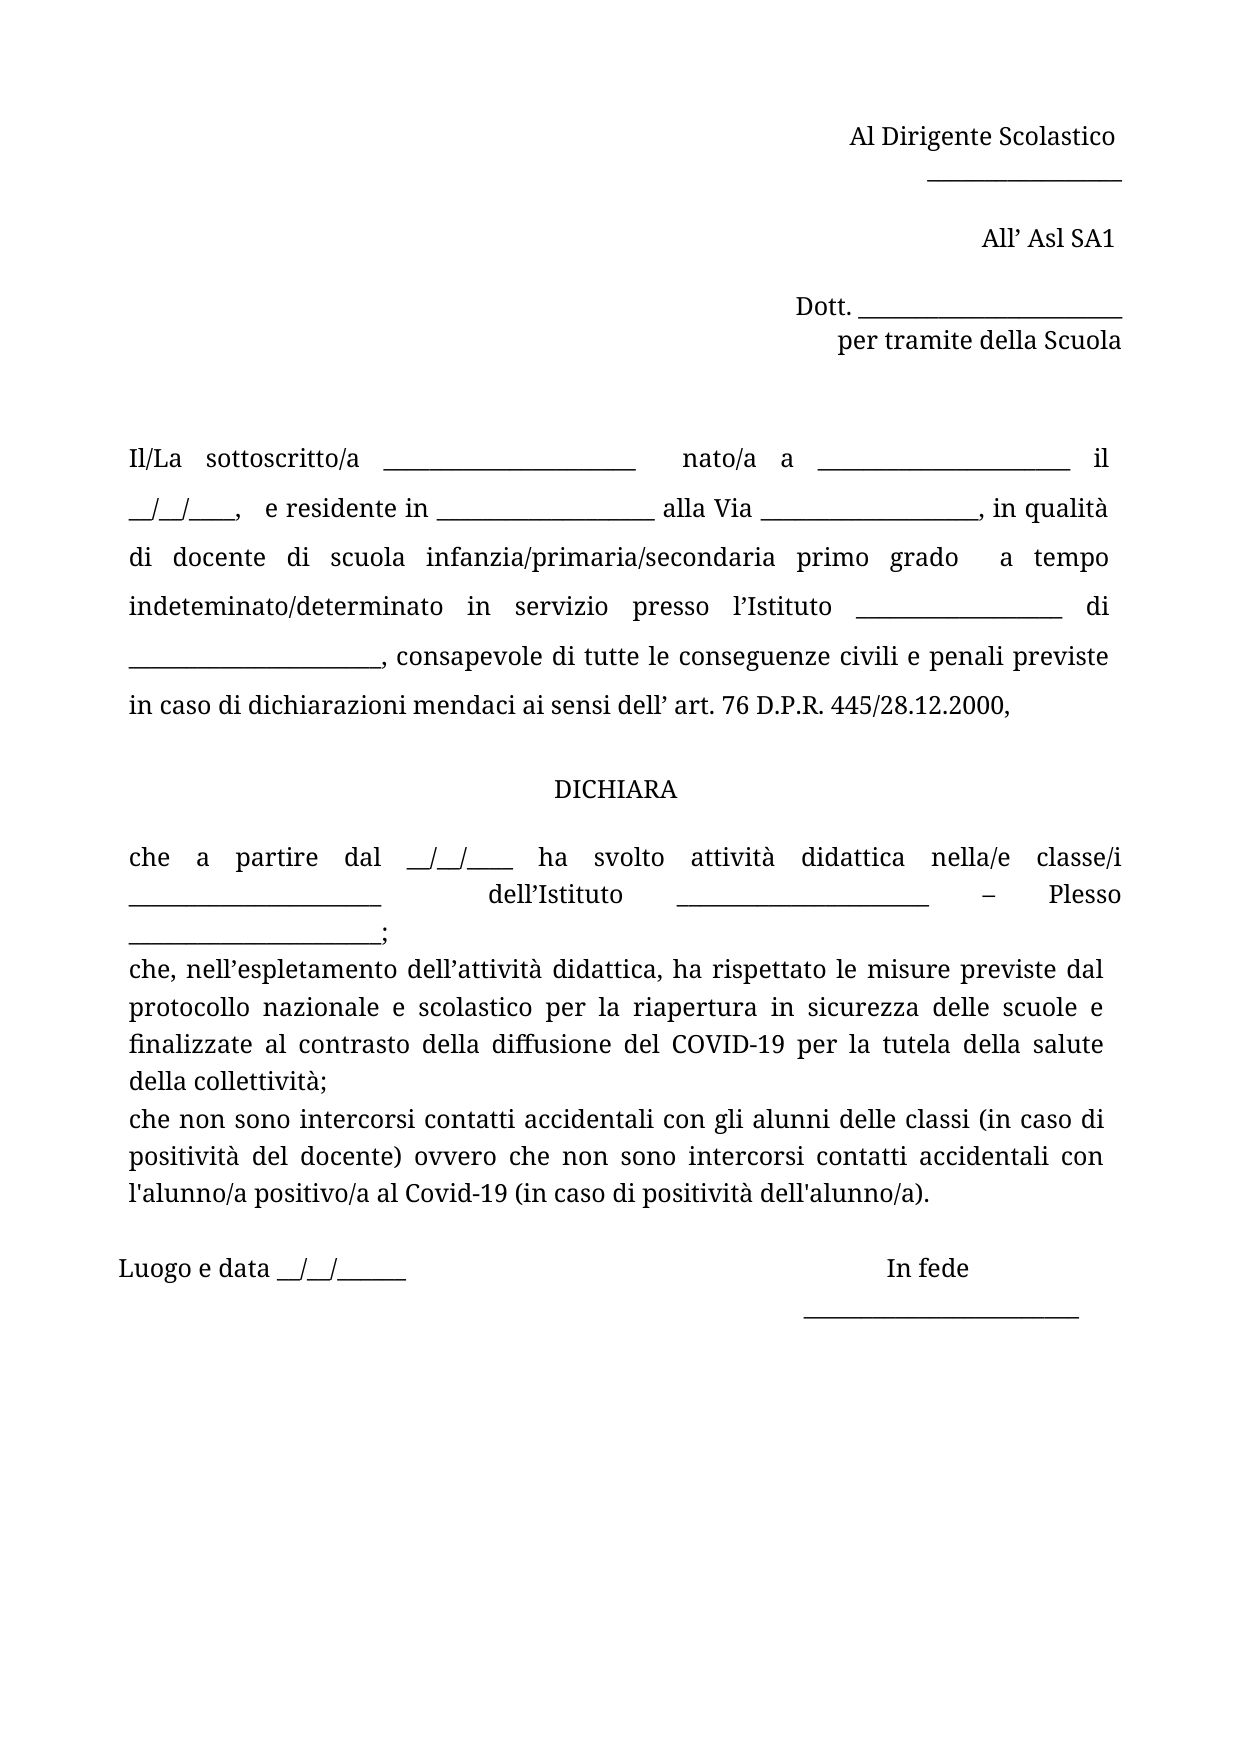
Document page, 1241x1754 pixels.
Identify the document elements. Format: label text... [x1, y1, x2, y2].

text Dott. _______________________ [118, 288, 1122, 322]
text ________________________ [129, 1288, 1105, 1322]
subtitle che, nell’espletamento dell’attività didattica, ha rispettato le misure previste dal protocollo nazionale e scolastico per la riapertura in sicurezza delle scuole e finalizzate al contrasto della diffusione del COVID-19 per la tutela della salute della collettività; [129, 952, 1105, 1098]
subtitle che a partire dal __/__/____ ha svolto attività didattica nella/e classe/i ______________________ dell’Istituto ______________________ – Plesso ______________________; [129, 839, 1122, 948]
text per tramite della Scuola [118, 322, 1122, 357]
text Il/La sottoscritto/a ______________________ nato/a a ______________________ il __/__/____, e residente in ___________________ alla Via ___________________, in qualità di docente di scuola infanzia/primaria/secondaria primo grado a tempo indeteminato/determinato in servizio presso l’Istituto __________________ di ______________________, consapevole di tutte le conseguenze civili e penali previste in caso di dichiarazioni mendaci ai sensi dell’ art. 76 D.P.R. 445/28.12.2000, [129, 441, 1110, 722]
subtitle che non sono intercorsi contatti accidentali con gli alunni delle classi (in caso di positività del docente) ovvero che non sono intercorsi contatti accidentali con l'alunno/a positivo/a al Covid-19 (in caso di positività dell'alunno/a). [129, 1101, 1105, 1210]
text All’ Asl SA1 [118, 220, 1122, 254]
text DICHIARA [549, 771, 682, 805]
text _________________ [118, 152, 1122, 186]
text Al Dirigente Scolastico [118, 118, 1122, 152]
subtitle Luogo e data __/__/______ In fede [118, 1251, 1105, 1285]
